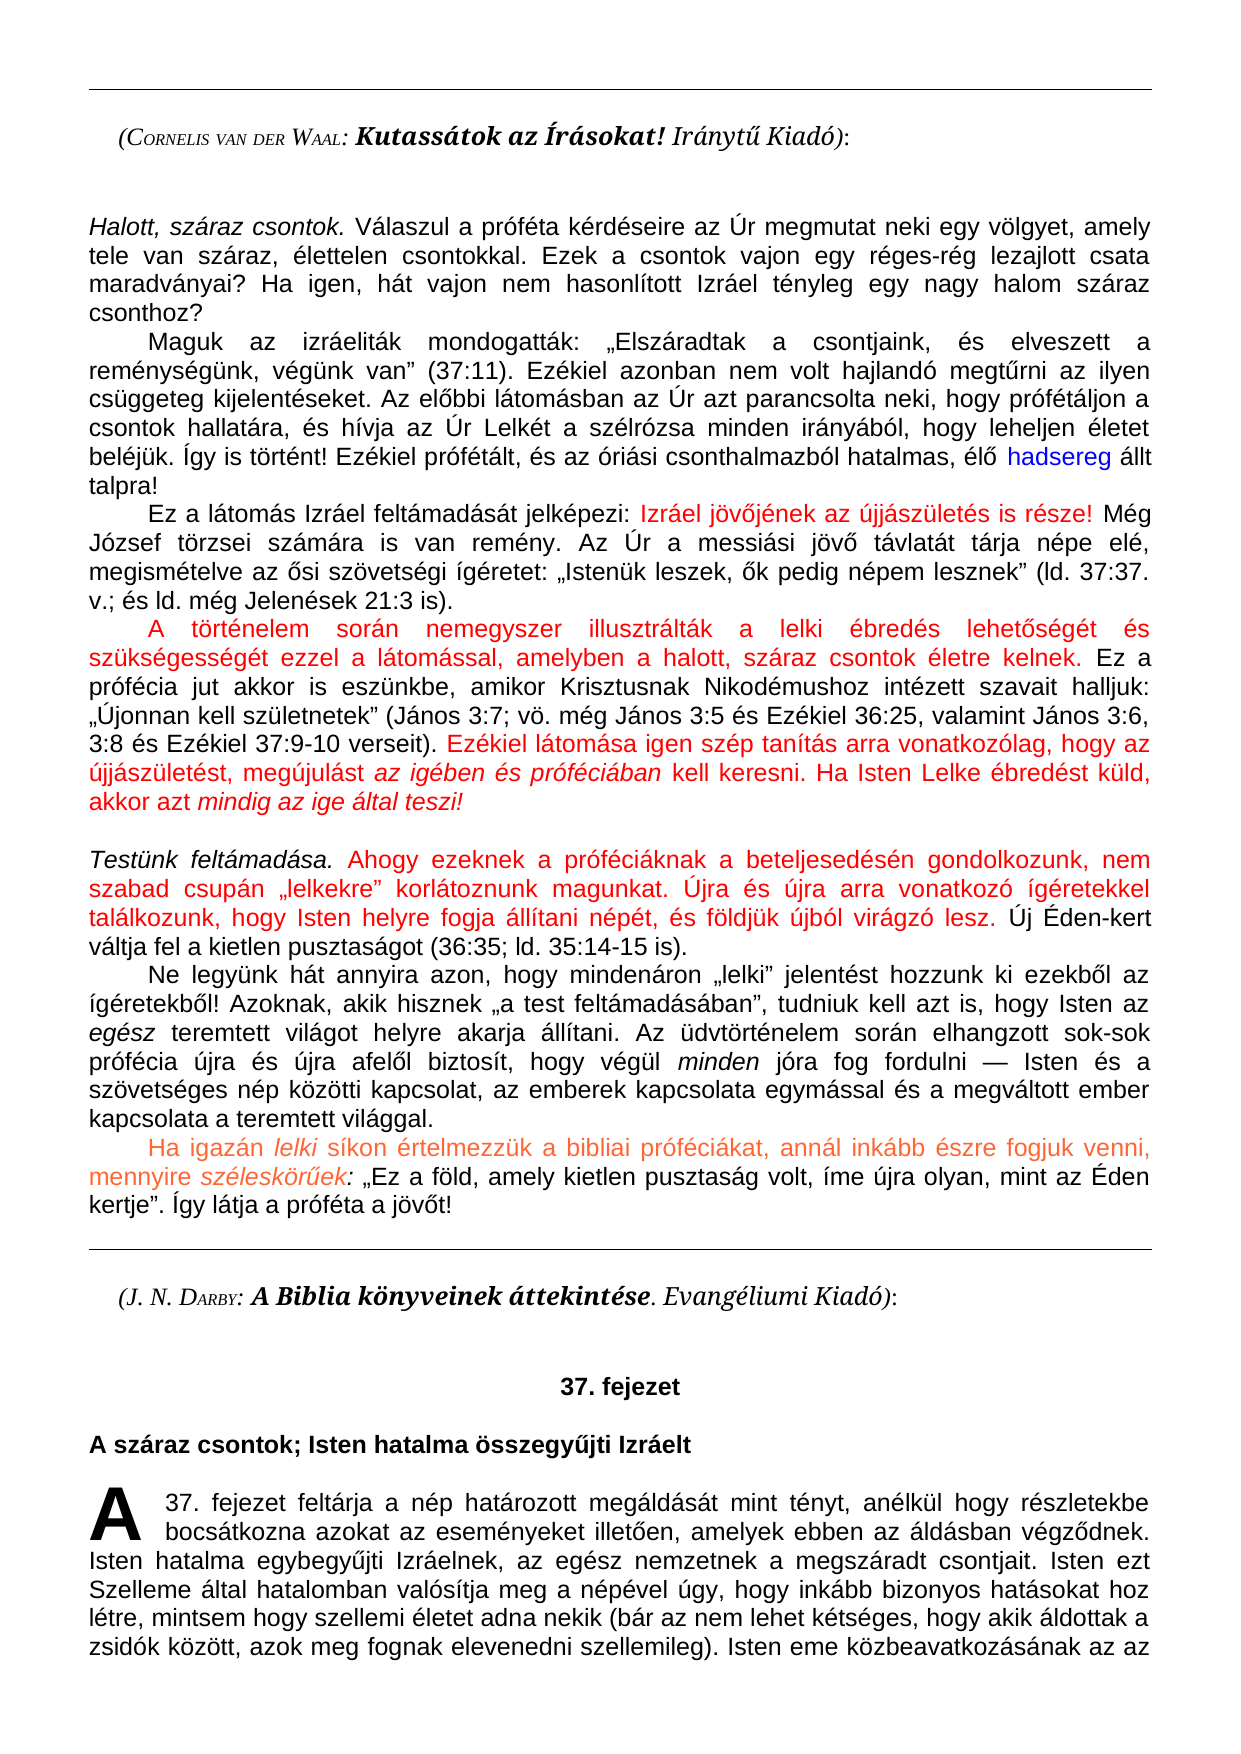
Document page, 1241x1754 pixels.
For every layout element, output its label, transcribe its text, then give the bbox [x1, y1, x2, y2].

text Testünk feltámadása. Ahogy ezeknek a próféciáknak a beteljesedésén gondolkozunk, nem szabad csupán „lelkekre” korlátoznunk magunkat. Újra és újra arra vonatkozó ígéretekkel találkozunk, hogy Isten helyre fogja állítani népét, és földjük újból virágzó lesz. Új Éden-kert váltja fel a kietlen pusztaságot (36:35; ld. 35:14-15 is). [88, 845, 1152, 960]
text (Cornelis van der Waal: Kutassátok az Írásokat! Iránytű Kiadó): [88, 90, 1152, 182]
text Maguk az izráeliták mondogatták: „Elszáradtak a csontjaink, és elveszett a reménységünk, végünk van” (37:11). Ezékiel azonban nem volt hajlandó megtűrni az ilyen csüggeteg kijelentéseket. Az előbbi látomásban az Úr azt parancsolta neki, hogy prófétáljon a csontok hallatára, és hívja az Úr Lelkét a szélrózsa minden irányából, hogy leheljen életet beléjük. Így is történt! Ezékiel prófétált, és az óriási csonthalmazból hatalmas, élő hadsereg állt talpra! [88, 327, 1152, 499]
text A 37. fejezet feltárja a nép határozott megáldását mint tényt, anélkül hogy részletekbe bocsátkozna azokat az eseményeket illetően, amelyek ebben az áldásban végződnek. Isten hatalma egybegyűjti Izráelnek, az egész nemzetnek a megszáradt csontjait. Isten ezt Szelleme által hatalomban valósítja meg a népével úgy, hogy inkább bizonyos hatásokat hoz létre, mintsem hogy szellemi életet adna nekik (bár az nem lehet kétséges, hogy akik áldottak a zsidók között, azok meg fognak elevenedni szellemileg). Isten eme közbeavatkozásának az az [88, 1488, 1152, 1661]
text Ez a látomás Izráel feltámadását jelképezi: Izráel jövőjének az újjászületés is része! Még József törzsei számára is van remény. Az Úr a messiási jövő távlatát tárja népe elé, megismételve az ősi szövetségi ígéretet: „Istenük leszek, ők pedig népem lesznek” (ld. 37:37. v.; és ld. még Jelenések 21:3 is). [88, 499, 1152, 614]
text A történelem során nemegyszer illusztrálták a lelki ébredés lehetőségét és szükségességét ezzel a látomással, amelyben a halott, száraz csontok életre kelnek. Ez a prófécia jut akkor is eszünkbe, amikor Krisztusnak Nikodémushoz intézett szavait halljuk: „Újonnan kell születnetek” (János 3:7; vö. még János 3:5 és Ezékiel 36:25, valamint János 3:6, 3:8 és Ezékiel 37:9-10 verseit). Ezékiel látomása igen szép tanítás arra vonatkozólag, hogy az újjászületést, megújulást az igében és próféciában kell keresni. Ha Isten Lelke ébredést küld, akkor azt mindig az ige által teszi! [88, 614, 1152, 816]
text (J. N. Darby: A Biblia könyveinek áttekintése. Evangéliumi Kiadó): [88, 1250, 1152, 1342]
text Halott, száraz csontok. Válaszul a próféta kérdéseire az Úr megmutat neki egy völgyet, amely tele van száraz, élettelen csontokkal. Ezek a csontok vajon egy réges-rég lezajlott csata maradványai? Ha igen, hát vajon nem hasonlított Izráel tényleg egy nagy halom száraz csonthoz? [88, 212, 1152, 327]
text 37. fejezet [88, 1372, 1152, 1401]
text A száraz csontok; Isten hatalma összegyűjti Izráelt [88, 1430, 1152, 1459]
text Ne legyünk hát annyira azon, hogy mindenáron „lelki” jelentést hozzunk ki ezekből az ígéretekből! Azoknak, akik hisznek „a test feltámadásában”, tudniuk kell azt is, hogy Isten az egész teremtett világot helyre akarja állítani. Az üdvtörténelem során elhangzott sok-sok prófécia újra és újra afelől biztosít, hogy végül minden jóra fog fordulni — Isten és a szövetséges nép közötti kapcsolat, az emberek kapcsolata egymással és a megváltott ember kapcsolata a teremtett világgal. [88, 960, 1152, 1133]
text Ha igazán lelki síkon értelmezzük a bibliai próféciákat, annál inkább észre fogjuk venni, mennyire széleskörűek: „Ez a föld, amely kietlen pusztaság volt, íme újra olyan, mint az Éden kertje”. Így látja a próféta a jövőt! [88, 1133, 1152, 1219]
